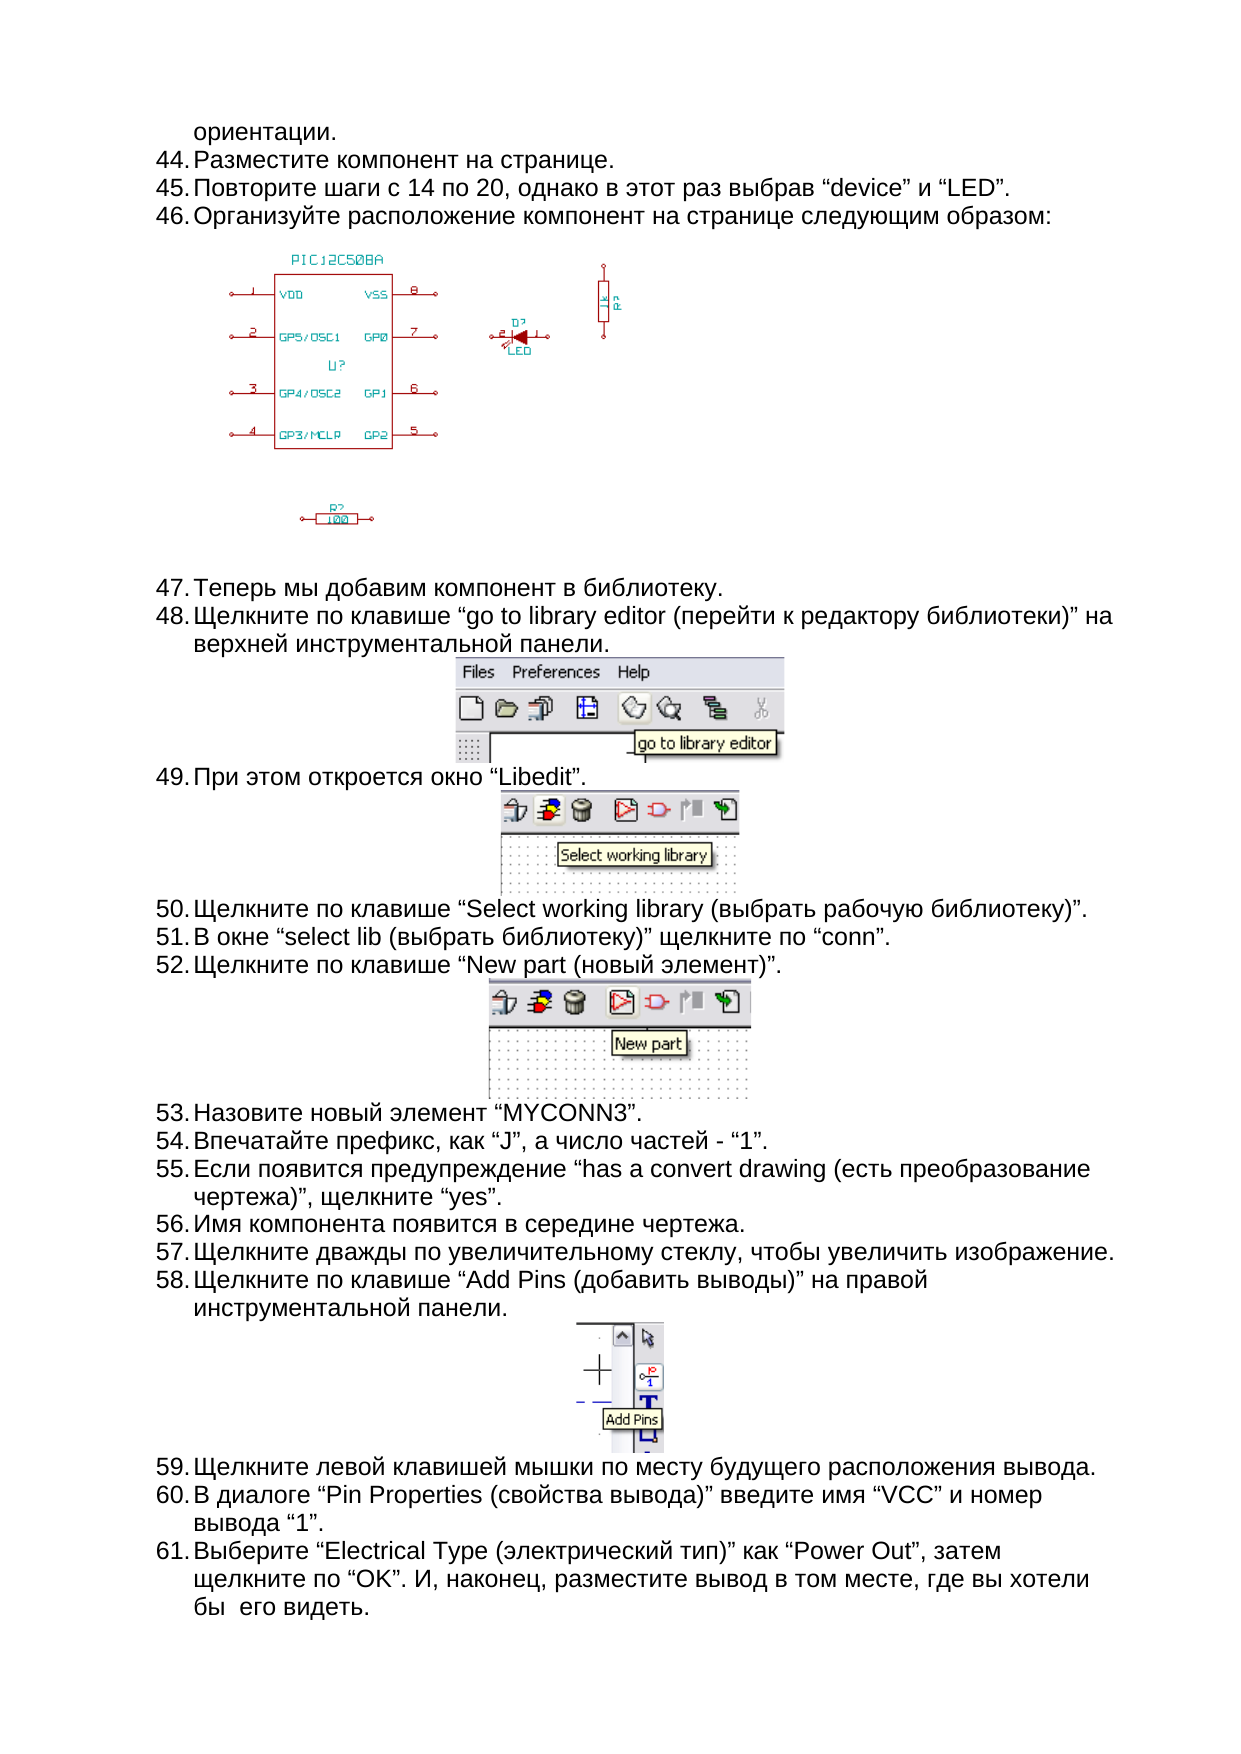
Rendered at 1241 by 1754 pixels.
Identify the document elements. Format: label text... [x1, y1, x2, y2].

list Щелкните по клавише “go to library editor (перейти к редактору библиотеки)” на верхней инструментальной панели. [156, 602, 1122, 658]
list Щелкните левой клавишей мышки по месту будущего расположения вывода. [156, 1322, 1122, 1481]
list Организуйте расположение компонент на странице следующим образом: [156, 202, 1122, 230]
list Разместите компонент на странице. [156, 146, 1122, 174]
list Впечатайте префикс, как “J”, а число частей - “1”. [156, 1127, 1122, 1154]
list Если появится предупреждение “has a convert drawing (есть преобразование чертежа)”, щелкните “yes”. [156, 1154, 1122, 1210]
list Щелкните по клавише “New part (новый элемент)”. [156, 951, 1122, 979]
list При этом откроется окно “Libedit”. [156, 658, 1122, 791]
list Имя компонента появится в середине чертежа. [156, 1210, 1122, 1238]
list ориентации. [156, 118, 1122, 146]
list В окне “select lib (выбрать библиотеку)” щелкните по “conn”. [156, 923, 1122, 951]
list Назовите новый элемент “MYCONN3”. [156, 979, 1122, 1127]
list Повторите шаги с 14 по 20, однако в этот раз выбрав “device” и “LED”. [156, 174, 1122, 202]
list Теперь мы добавим компонент в библиотеку. [156, 574, 1122, 602]
list Щелкните дважды по увеличительному стеклу, чтобы увеличить изображение. [156, 1238, 1122, 1266]
list Выберите “Electrical Type (электрический тип)” как “Power Out”, затем щелкните по “OK”. И, наконец, разместите вывод в том месте, где вы хотели бы его видеть. [156, 1537, 1122, 1620]
list В диалоге “Pin Properties (свойства вывода)” введите имя “VCC” и номер вывода “1”. [156, 1481, 1122, 1537]
list Щелкните по клавише “Select working library (выбрать рабочую библиотеку)”. [156, 791, 1122, 923]
list Щелкните по клавише “Add Pins (добавить выводы)” на правой инструментальной панели. [156, 1266, 1122, 1322]
